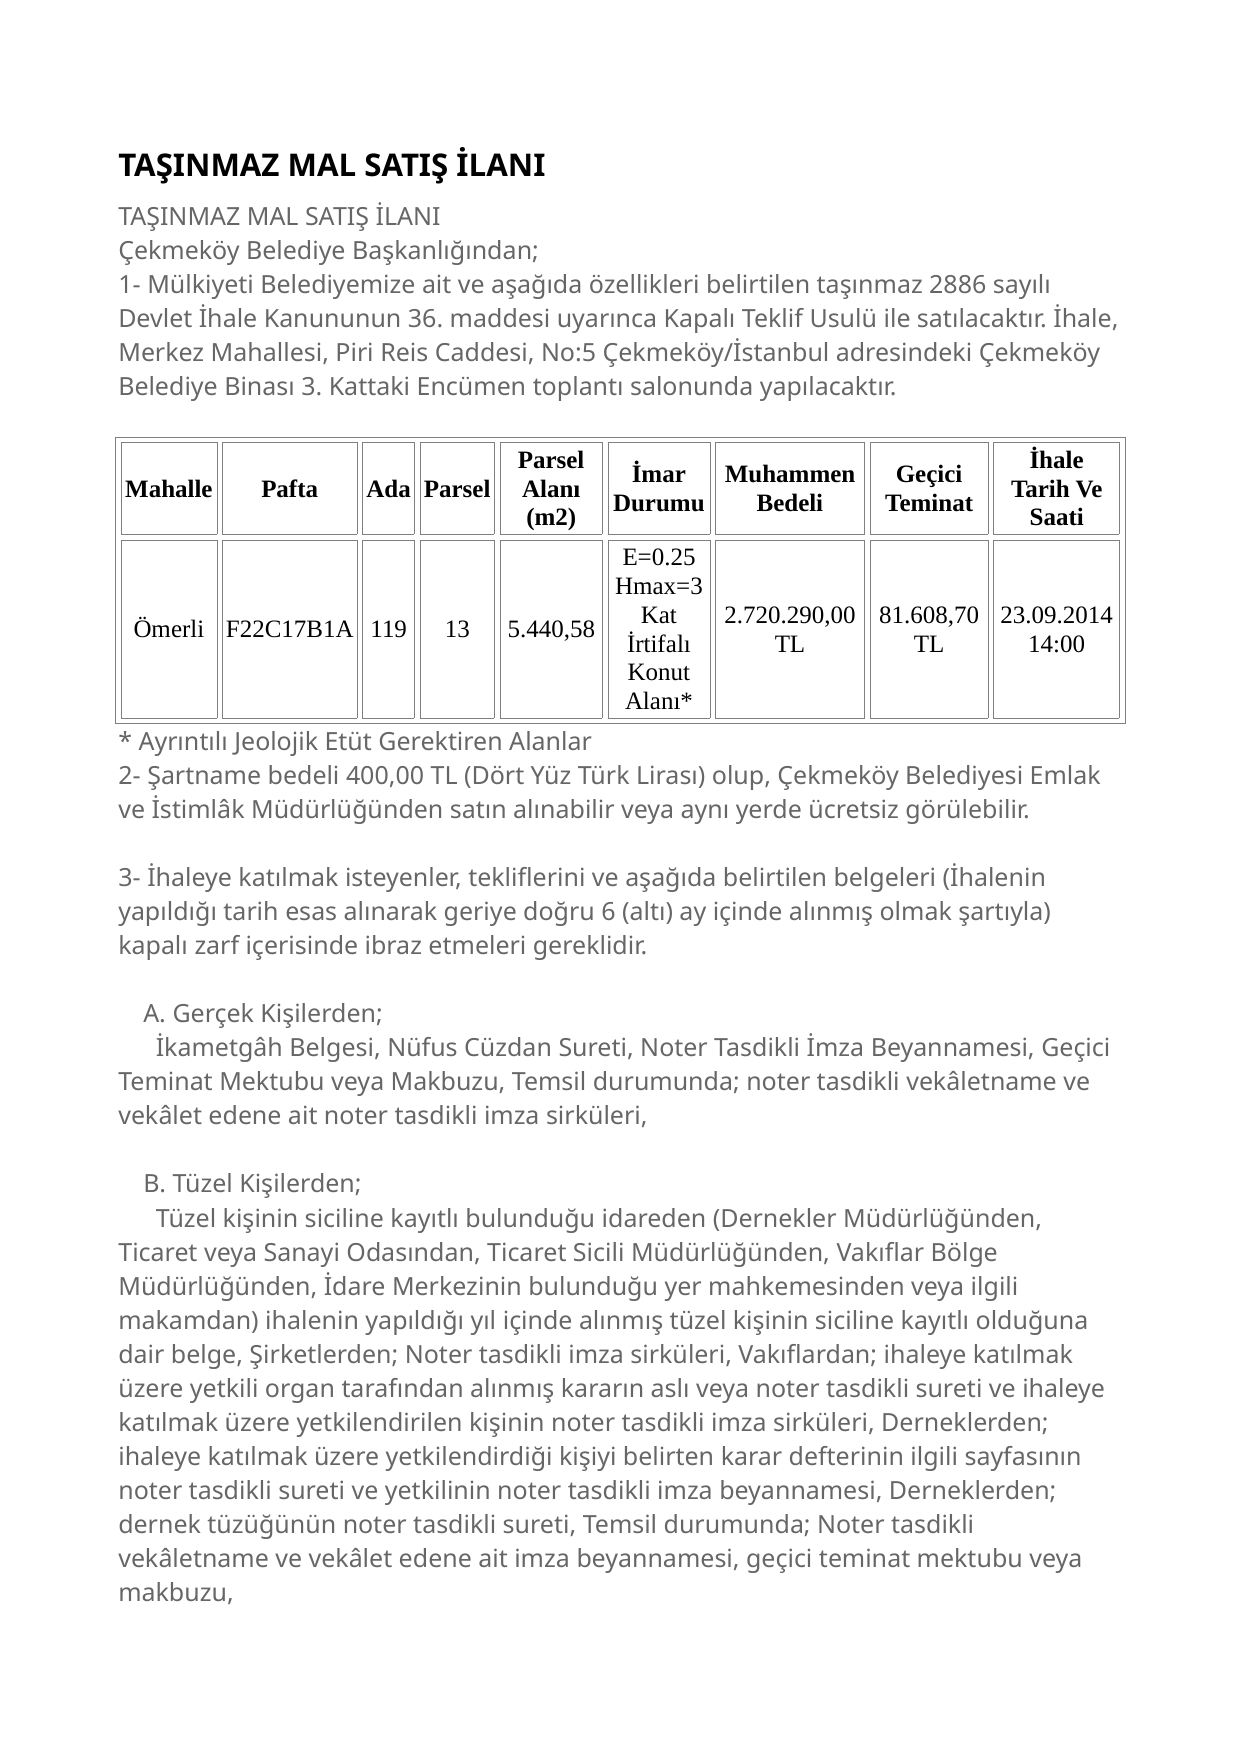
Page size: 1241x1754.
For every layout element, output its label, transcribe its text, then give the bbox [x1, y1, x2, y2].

table_header Ada [360, 438, 417, 534]
table_header Muhammen Bedeli [713, 438, 867, 534]
table_header Parsel Alanı (m2) [497, 438, 605, 534]
text * Ayrıntılı Jeolojik Etüt Gerektiren Alanlar [118, 724, 1122, 757]
text A. Gerçek Kişilerden; [118, 996, 1122, 1030]
text 3- İhaleye katılmak isteyenler, tekliflerini ve aşağıda belirtilen belgeleri (İhalenin yapıldığı tarih esas alınarak geriye doğru 6 (altı) ay içinde alınmış olmak şartıyla) kapalı zarf içerisinde ibraz etmeleri gereklidir. [118, 859, 1122, 996]
text İkametgâh Belgesi, Nüfus Cüzdan Sureti, Noter Tasdikli İmza Beyannamesi, Geçici Teminat Mektubu veya Makbuzu, Temsil durumunda; noter tasdikli vekâletname ve vekâlet edene ait noter tasdikli imza sirküleri, [118, 1030, 1122, 1166]
table_cell 81.608,70 TL [867, 534, 991, 718]
table_cell 23.09.2014 14:00 [991, 534, 1122, 718]
text TAŞINMAZ MAL SATIŞ İLANI [118, 198, 1122, 232]
table_header Geçici Teminat [867, 438, 991, 534]
table_cell 5.440,58 [497, 534, 605, 718]
table_header Parsel [417, 438, 497, 534]
table_header Pafta [219, 438, 360, 534]
table_header İmar Durumu [605, 438, 712, 534]
text 2- Şartname bedeli 400,00 TL (Dört Yüz Türk Lirası) olup, Çekmeköy Belediyesi Emlak ve İstimlâk Müdürlüğünden satın alınabilir veya aynı yerde ücretsiz görülebilir. [118, 757, 1122, 859]
table_cell 119 [360, 534, 417, 718]
table_cell Ömerli [118, 534, 219, 718]
text 1- Mülkiyeti Belediyemize ait ve aşağıda özellikleri belirtilen taşınmaz 2886 sayılı Devlet İhale Kanununun 36. maddesi uyarınca Kapalı Teklif Usulü ile satılacaktır. İhale, Merkez Mahallesi, Piri Reis Caddesi, No:5 Çekmeköy/İstanbul adresindeki Çekmeköy Belediye Binası 3. Kattaki Encümen toplantı salonunda yapılacaktır. [118, 266, 1122, 437]
text Tüzel kişinin siciline kayıtlı bulunduğu idareden (Dernekler Müdürlüğünden, Ticaret veya Sanayi Odasından, Ticaret Sicili Müdürlüğünden, Vakıflar Bölge Müdürlüğünden, İdare Merkezinin bulunduğu yer mahkemesinden veya ilgili makamdan) ihalenin yapıldığı yıl içinde alınmış tüzel kişinin siciline kayıtlı olduğuna dair belge, Şirketlerden; Noter tasdikli imza sirküleri, Vakıflardan; ihaleye katılmak üzere yetkili organ tarafından alınmış kararın aslı veya noter tasdikli sureti ve ihaleye katılmak üzere yetkilendirilen kişinin noter tasdikli imza sirküleri, Derneklerden; ihaleye katılmak üzere yetkilendirdiği kişiyi belirten karar defterinin ilgili sayfasının noter tasdikli sureti ve yetkilinin noter tasdikli imza beyannamesi, Derneklerden; dernek tüzüğünün noter tasdikli sureti, Temsil durumunda; Noter tasdikli vekâletname ve vekâlet edene ait imza beyannamesi, geçici teminat mektubu veya makbuzu, [118, 1200, 1122, 1609]
table_header Mahalle [118, 438, 219, 534]
table_header İhale Tarih Ve Saati [991, 438, 1122, 534]
table_cell 2.720.290,00 TL [713, 534, 867, 718]
text B. Tüzel Kişilerden; [118, 1166, 1122, 1200]
subtitle TAŞINMAZ MAL SATIŞ İLANI [118, 143, 1122, 186]
table_cell 13 [417, 534, 497, 718]
text Çekmeköy Belediye Başkanlığından; [118, 232, 1122, 266]
table_cell F22C17B1A [219, 534, 360, 718]
table_cell E=0.25 Hmax=3 Kat İrtifalı Konut Alanı* [605, 534, 712, 718]
